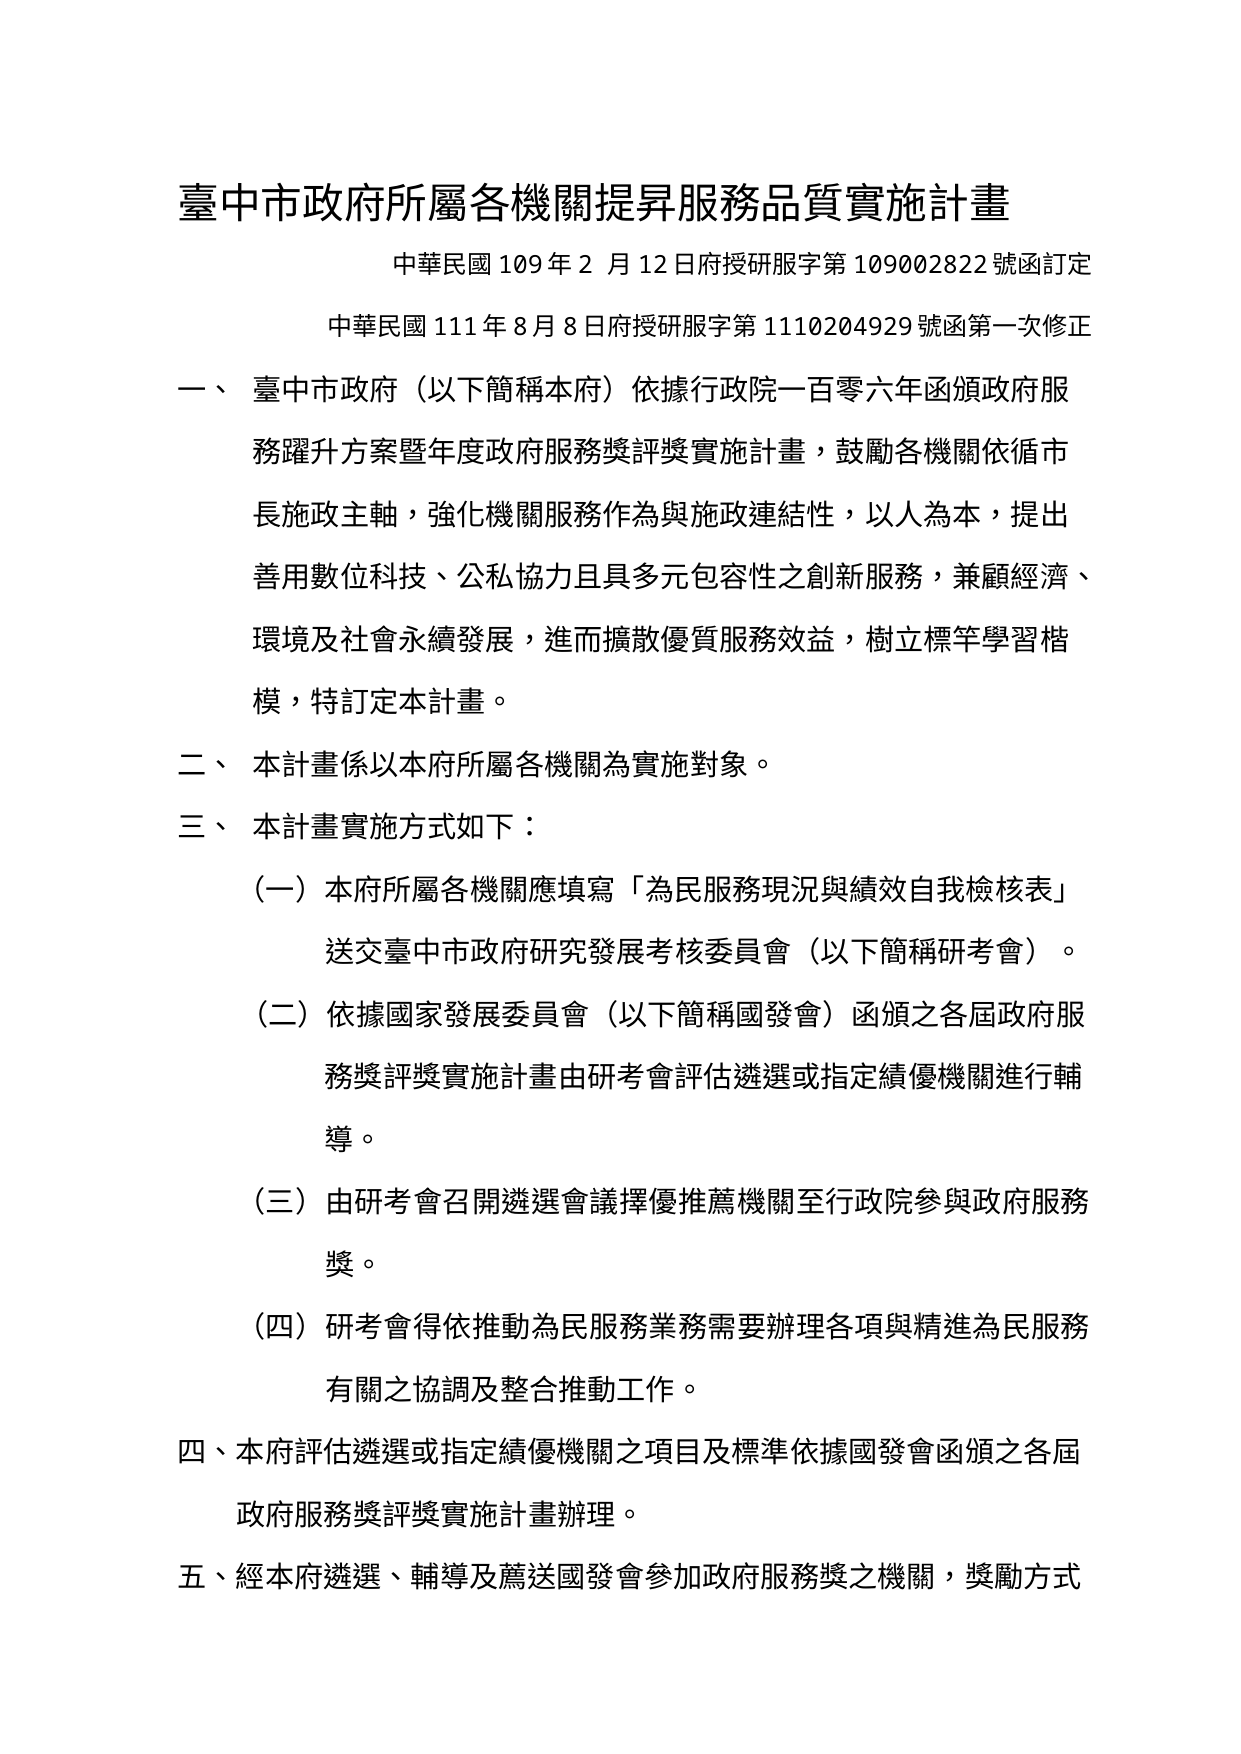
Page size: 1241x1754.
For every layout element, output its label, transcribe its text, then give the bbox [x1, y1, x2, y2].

list 本計畫係以本府所屬各機關為實施對象。 [177, 721, 1092, 783]
text （二）依據國家發展委員會（以下簡稱國發會）函頒之各屆政府服務獎評獎實施計畫由研考會評估遴選或指定績優機關進行輔導。 [222, 971, 1092, 1158]
list 臺中市政府（以下簡稱本府）依據行政院一百零六年函頒政府服務躍升方案暨年度政府服務獎評獎實施計畫，鼓勵各機關依循市長施政主軸，強化機關服務作為與施政連結性，以人為本，提出善用數位科技、公私協力且具多元包容性之創新服務，兼顧經濟、環境及社會永續發展，進而擴散優質服務效益，樹立標竿學習楷模，特訂定本計畫。 [177, 346, 1092, 721]
text 臺中市政府所屬各機關提昇服務品質實施計畫 [177, 158, 1092, 221]
text （三）由研考會召開遴選會議擇優推薦機關至行政院參與政府服務獎。 [236, 1158, 1092, 1283]
subtitle 五、經本府遴選、輔導及薦送國發會參加政府服務獎之機關，獎勵方式 [177, 1533, 1092, 1596]
subtitle 四、本府評估遴選或指定績優機關之項目及標準依據國發會函頒之各屆政府服務獎評獎實施計畫辦理。 [177, 1408, 1092, 1533]
text 中華民國109年2 月12日府授研服字第109002822號函訂定 [177, 221, 1092, 283]
text 中華民國111年8月8日府授研服字第1110204929號函第一次修正 [177, 283, 1092, 346]
text （四）研考會得依推動為民服務業務需要辦理各項與精進為民服務有關之協調及整合推動工作。 [236, 1283, 1092, 1408]
text （一）本府所屬各機關應填寫「為民服務現況與績效自我檢核表」送交臺中市政府研究發展考核委員會（以下簡稱研考會）。 [236, 846, 1092, 971]
list 本計畫實施方式如下： [177, 783, 1092, 846]
